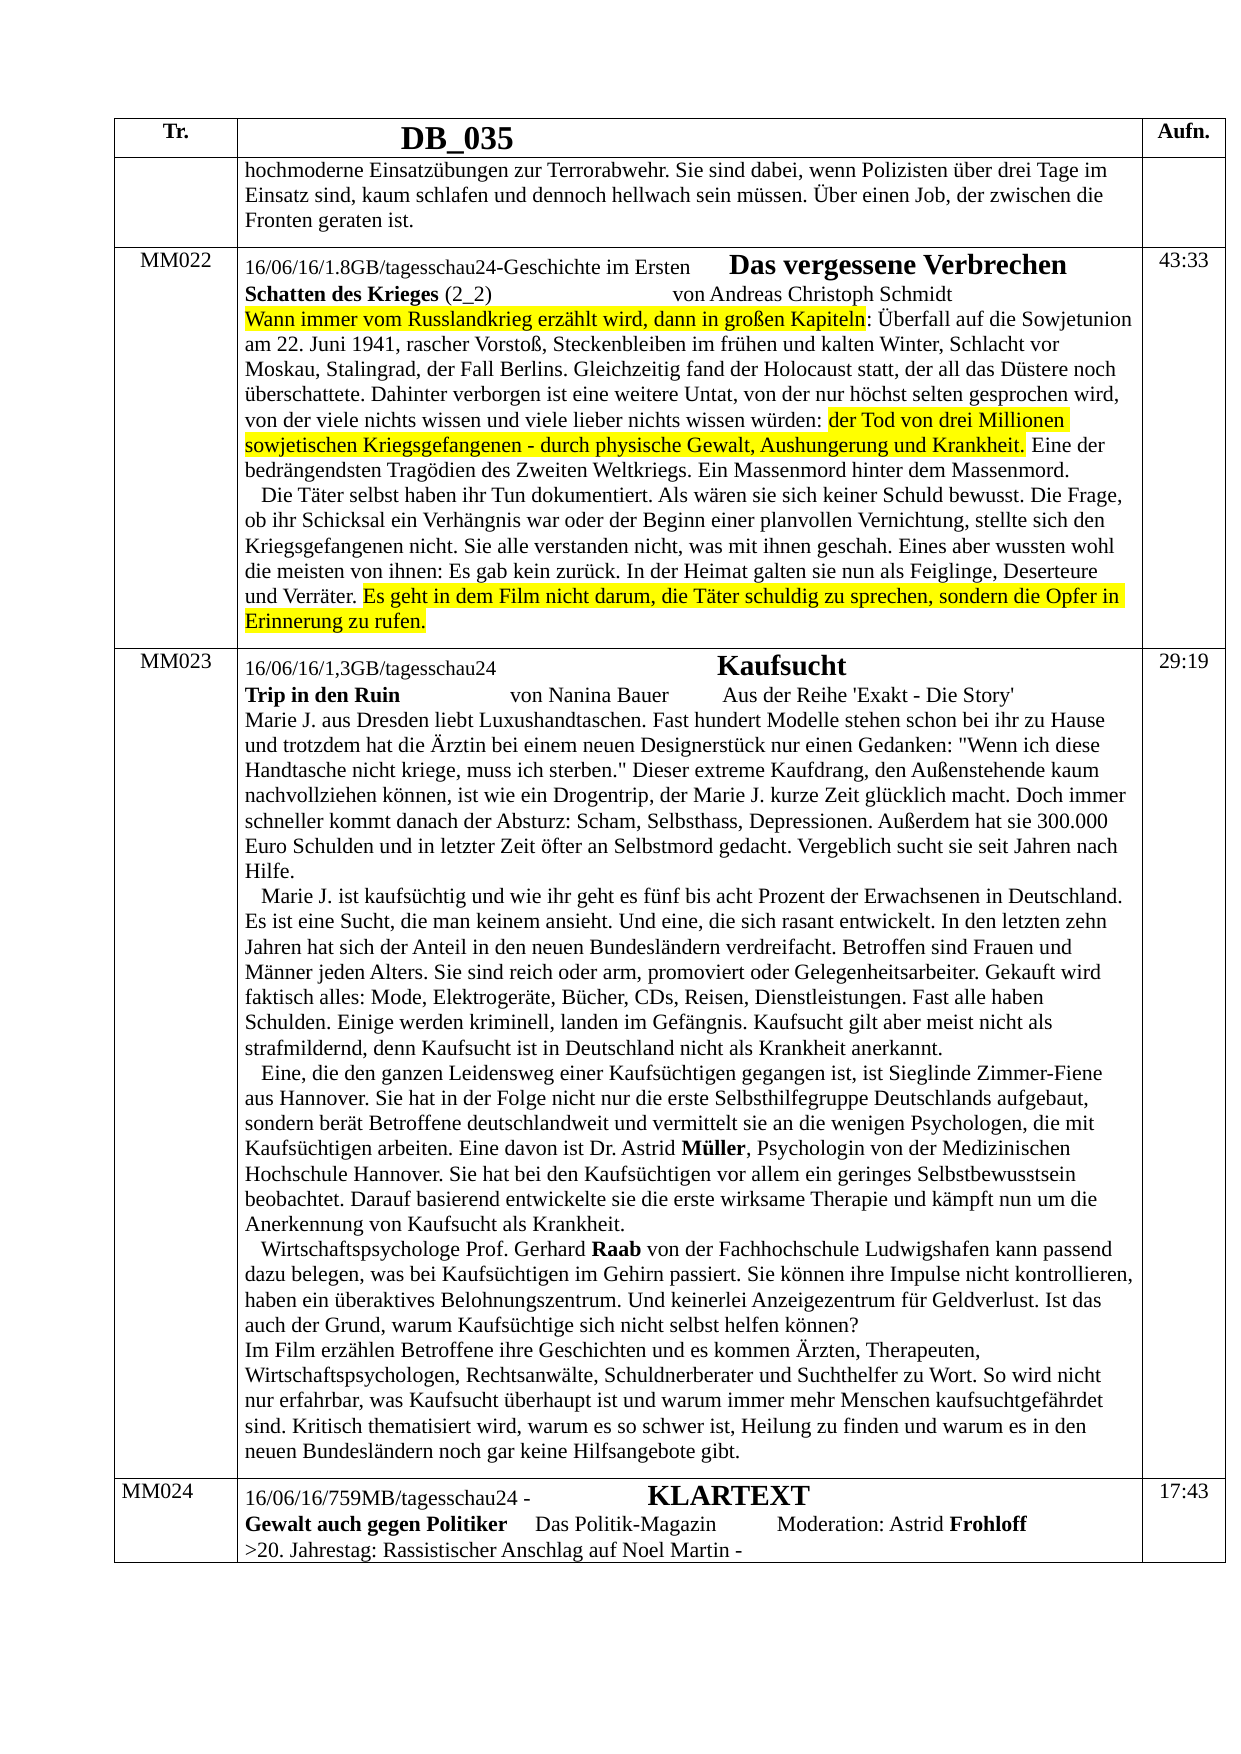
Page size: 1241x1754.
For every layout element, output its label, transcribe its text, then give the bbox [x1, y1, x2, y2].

table_cell 16/06/16/759MB/tagesschau24 - KLARTEXT Gewalt auch gegen Politiker Das Politik-Magazin Moderation: Astrid Frohloff >20. Jahrestag: Rassistischer Anschlag auf Noel Martin [238, 1479, 1142, 1562]
table_header Aufn. [1143, 119, 1225, 157]
table_cell 16/06/16/1,3GB/tagesschau24 Kaufsucht Trip in den Ruin von Nanina Bauer Aus der Reihe 'Exakt - Die Story' Marie J. aus Dresden liebt Luxushandtaschen. Fast hundert Modelle stehen schon bei ihr zu Hause und trotzdem hat die Ärztin bei einem neuen Designerstück nur einen Gedanken: "Wenn ich diese Handtasche nicht kriege, muss ich sterben." Dieser extreme Kaufdrang, den Außenstehende kaum nachvollziehen können, ist wie ein Drogentrip, der Marie J. kurze Zeit glücklich macht. Doch immer schneller kommt danach der Absturz: Scham, Selbsthass, Depressionen. Außerdem hat sie 300.000 Euro Schulden und in letzter Zeit öfter an Selbstmord gedacht. Vergeblich sucht sie seit Jahren nach Hilfe. Marie J. ist kaufsüchtig und wie ihr geht es fünf bis acht Prozent der Erwachsenen in Deutschland. Es ist eine Sucht, die man keinem ansieht. Und eine, die sich rasant entwickelt. In den letzten zehn Jahren hat sich der Anteil in den neuen Bundesländern verdreifacht. Betroffen sind Frauen und Männer jeden Alters. Sie sind reich oder arm, promoviert oder Gelegenheitsarbeiter. Gekauft wird faktisch alles: Mode, Elektrogeräte, Bücher, CDs, Reisen, Dienstleistungen. Fast alle haben Schulden. Einige werden kriminell, landen im Gefängnis. Kaufsucht gilt aber meist nicht als strafmildernd, denn Kaufsucht ist in Deutschland nicht als Krankheit anerkannt. Eine, die den ganzen Leidensweg einer Kaufsüchtigen gegangen ist, ist Sieglinde Zimmer-Fiene aus Hannover. Sie hat in der Folge nicht nur die erste Selbsthilfegruppe Deutschlands aufgebaut, sondern berät Betroffene deutschlandweit und vermittelt sie an die wenigen Psychologen, die mit Kaufsüchtigen arbeiten. Eine davon ist Dr. Astrid Müller, Psychologin von der Medizinischen Hochschule Hannover. Sie hat bei den Kaufsüchtigen vor allem ein geringes Selbstbewusstsein beobachtet. Darauf basierend entwickelte sie die erste wirksame Therapie und kämpft nun um die Anerkennung von Kaufsucht als Krankheit. Wirtschaftspsychologe Prof. Gerhard Raab von der Fachhochschule Ludwigshafen kann passend dazu belegen, was bei Kaufsüchtigen im Gehirn passiert. Sie können ihre Impulse nicht kontrollieren, haben ein überaktives Belohnungszentrum. Und keinerlei Anzeigezentrum für Geldverlust. Ist das auch der Grund, warum Kaufsüchtige sich nicht selbst helfen können? Im Film erzählen Betroffene ihre Geschichten und es kommen Ärzten, Therapeuten, Wirtschaftspsychologen, Rechtsanwälte, Schuldnerberater und Suchthelfer zu Wort. So wird nicht nur erfahrbar, was Kaufsucht überhaupt ist und warum immer mehr Menschen kaufsuchtgefährdet sind. Kritisch thematisiert wird, warum es so schwer ist, Heilung zu finden und warum es in den neuen Bundesländern noch gar keine Hilfsangebote gibt. [238, 649, 1142, 1478]
table_cell MM024 [115, 1479, 237, 1562]
table_cell 29:19 [1143, 649, 1225, 1478]
table_cell MM023 [115, 649, 237, 1478]
table_cell 17:43 [1143, 1479, 1225, 1562]
table_cell MM022 [115, 248, 237, 648]
table_cell 16/06/16/1.8GB/tagesschau24-Geschichte im Ersten Das vergessene Verbrechen Schatten des Krieges (2_2) von Andreas Christoph Schmidt Wann immer vom Russlandkrieg erzählt wird, dann in großen Kapiteln: Überfall auf die Sowjetunion am 22. Juni 1941, rascher Vorstoß, Steckenbleiben im frühen und kalten Winter, Schlacht vor Moskau, Stalingrad, der Fall Berlins. Gleichzeitig fand der Holocaust statt, der all das Düstere noch überschattete. Dahinter verborgen ist eine weitere Untat, von der nur höchst selten gesprochen wird, von der viele nichts wissen und viele lieber nichts wissen würden: der Tod von drei Millionen sowjetischen Kriegsgefangenen - durch physische Gewalt, Aushungerung und Krankheit. Eine der bedrängendsten Tragödien des Zweiten Weltkriegs. Ein Massenmord hinter dem Massenmord. Die Täter selbst haben ihr Tun dokumentiert. Als wären sie sich keiner Schuld bewusst. Die Frage, ob ihr Schicksal ein Verhängnis war oder der Beginn einer planvollen Vernichtung, stellte sich den Kriegsgefangenen nicht. Sie alle verstanden nicht, was mit ihnen geschah. Eines aber wussten wohl die meisten von ihnen: Es gab kein zurück. In der Heimat galten sie nun als Feiglinge, Deserteure und Verräter. Es geht in dem Film nicht darum, die Täter schuldig zu sprechen, sondern die Opfer in Erinnerung zu rufen. [238, 248, 1142, 648]
table_cell hochmoderne Einsatzübungen zur Terrorabwehr. Sie sind dabei, wenn Polizisten über drei Tage im Einsatz sind, kaum schlafen und dennoch hellwach sein müssen. Über einen Job, der zwischen die Fronten geraten ist. [238, 158, 1142, 247]
table_cell 43:33 [1143, 248, 1225, 648]
table_header Tr. [115, 119, 237, 157]
table_cell [1143, 158, 1225, 247]
table_cell [115, 158, 237, 247]
table_header DB_035 [238, 119, 1142, 157]
